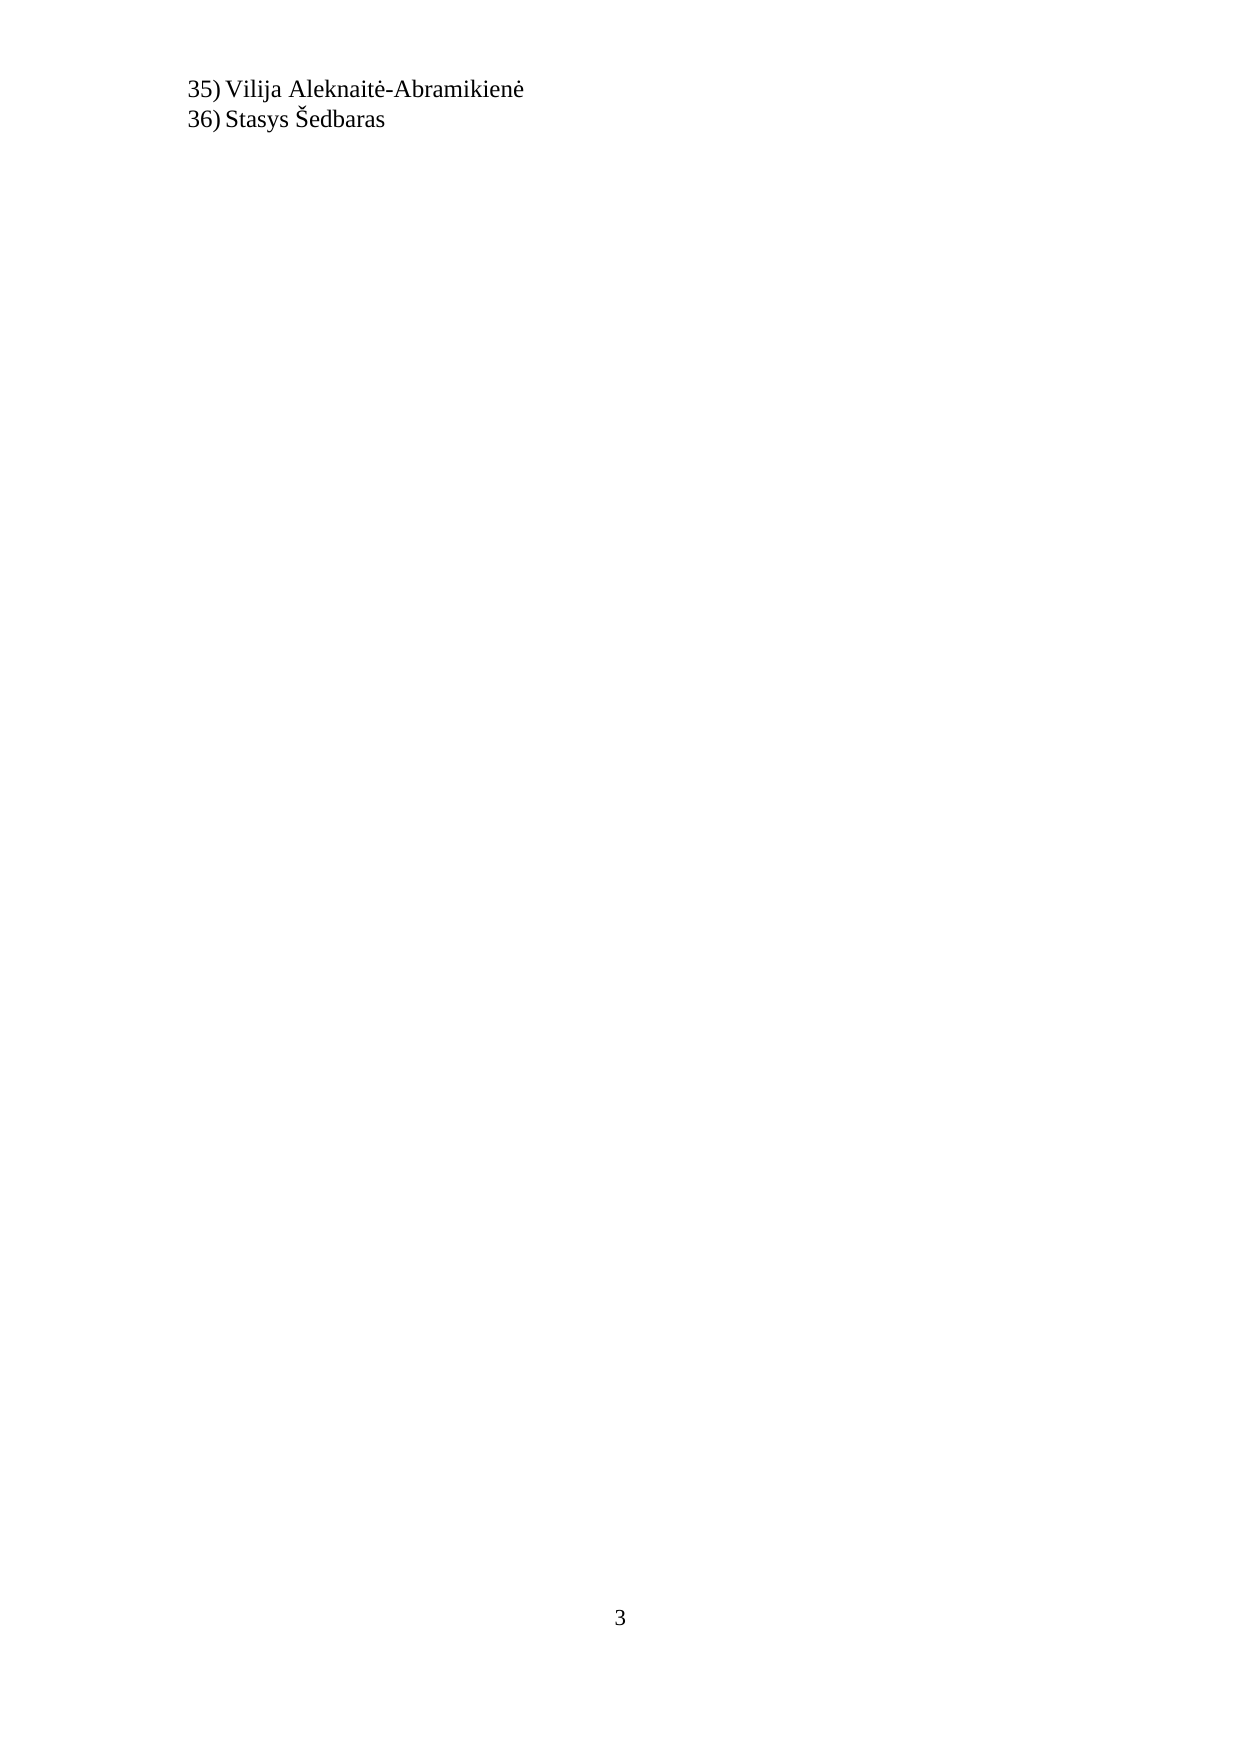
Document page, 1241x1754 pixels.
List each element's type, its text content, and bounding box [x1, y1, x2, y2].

text 36) Stasys Šedbaras [187, 104, 1090, 133]
text 35) Vilija Aleknaitė-Abramikienė [187, 74, 1090, 102]
